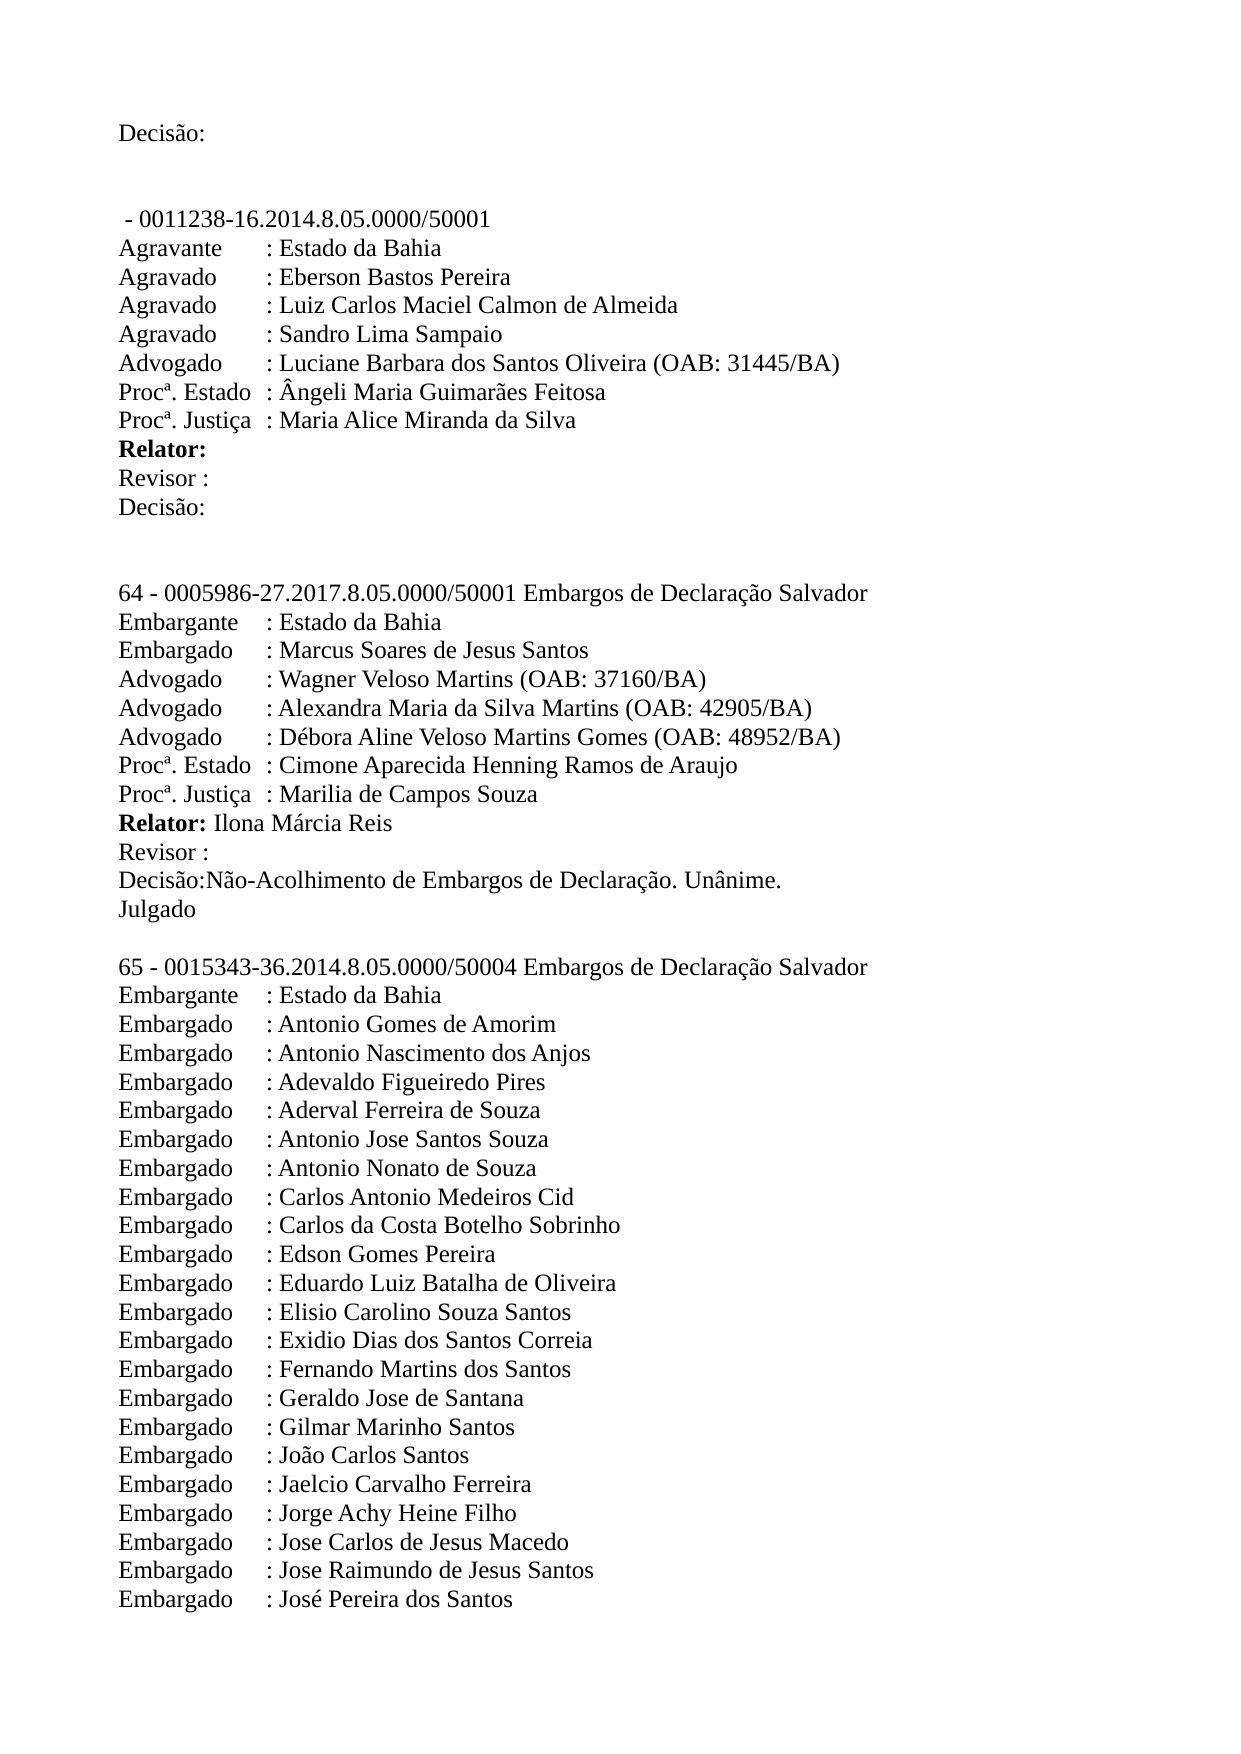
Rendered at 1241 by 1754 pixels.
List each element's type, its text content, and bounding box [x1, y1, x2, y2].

text Embargante : Estado da Bahia Embargado : Antonio Gomes de Amorim Embargado : Antonio Nascimento dos Anjos Embargado : Adevaldo Figueiredo Pires Embargado : Aderval Ferreira de Souza Embargado : Antonio Jose Santos Souza Embargado : Antonio Nonato de Souza Embargado : Carlos Antonio Medeiros Cid Embargado : Carlos da Costa Botelho Sobrinho Embargado : Edson Gomes Pereira Embargado : Eduardo Luiz Batalha de Oliveira Embargado : Elisio Carolino Souza Santos Embargado : Exidio Dias dos Santos Correia Embargado : Fernando Martins dos Santos Embargado : Geraldo Jose de Santana Embargado : Gilmar Marinho Santos Embargado : João Carlos Santos Embargado : Jaelcio Carvalho Ferreira Embargado : Jorge Achy Heine Filho Embargado : Jose Carlos de Jesus Macedo Embargado : Jose Raimundo de Jesus Santos Embargado : José Pereira dos Santos [118, 981, 1122, 1613]
text Decisão: [118, 492, 1122, 521]
text Julgado [118, 894, 1122, 923]
text Decisão:Não-Acolhimento de Embargos de Declaração. Unânime. [118, 866, 1122, 894]
text 65 - 0015343-36.2014.8.05.0000/50004 Embargos de Declaração Salvador [118, 952, 1122, 981]
text Agravante : Estado da Bahia Agravado : Eberson Bastos Pereira Agravado : Luiz Carlos Maciel Calmon de Almeida Agravado : Sandro Lima Sampaio Advogado : Luciane Barbara dos Santos Oliveira (OAB: 31445/BA) Procª. Estado : Ângeli Maria Guimarães Feitosa Procª. Justiça : Maria Alice Miranda da Silva Relator: [118, 233, 1122, 463]
text 64 - 0005986-27.2017.8.05.0000/50001 Embargos de Declaração Salvador [118, 578, 1122, 607]
text Revisor : [118, 837, 1122, 866]
text Embargante : Estado da Bahia Embargado : Marcus Soares de Jesus Santos Advogado : Wagner Veloso Martins (OAB: 37160/BA) Advogado : Alexandra Maria da Silva Martins (OAB: 42905/BA) Advogado : Débora Aline Veloso Martins Gomes (OAB: 48952/BA) Procª. Estado : Cimone Aparecida Henning Ramos de Araujo Procª. Justiça : Marilia de Campos Souza Relator: Ilona Márcia Reis [118, 607, 1122, 837]
text - 0011238-16.2014.8.05.0000/50001 [118, 204, 1122, 233]
text Decisão: [118, 118, 1122, 147]
text Revisor : [118, 463, 1122, 492]
